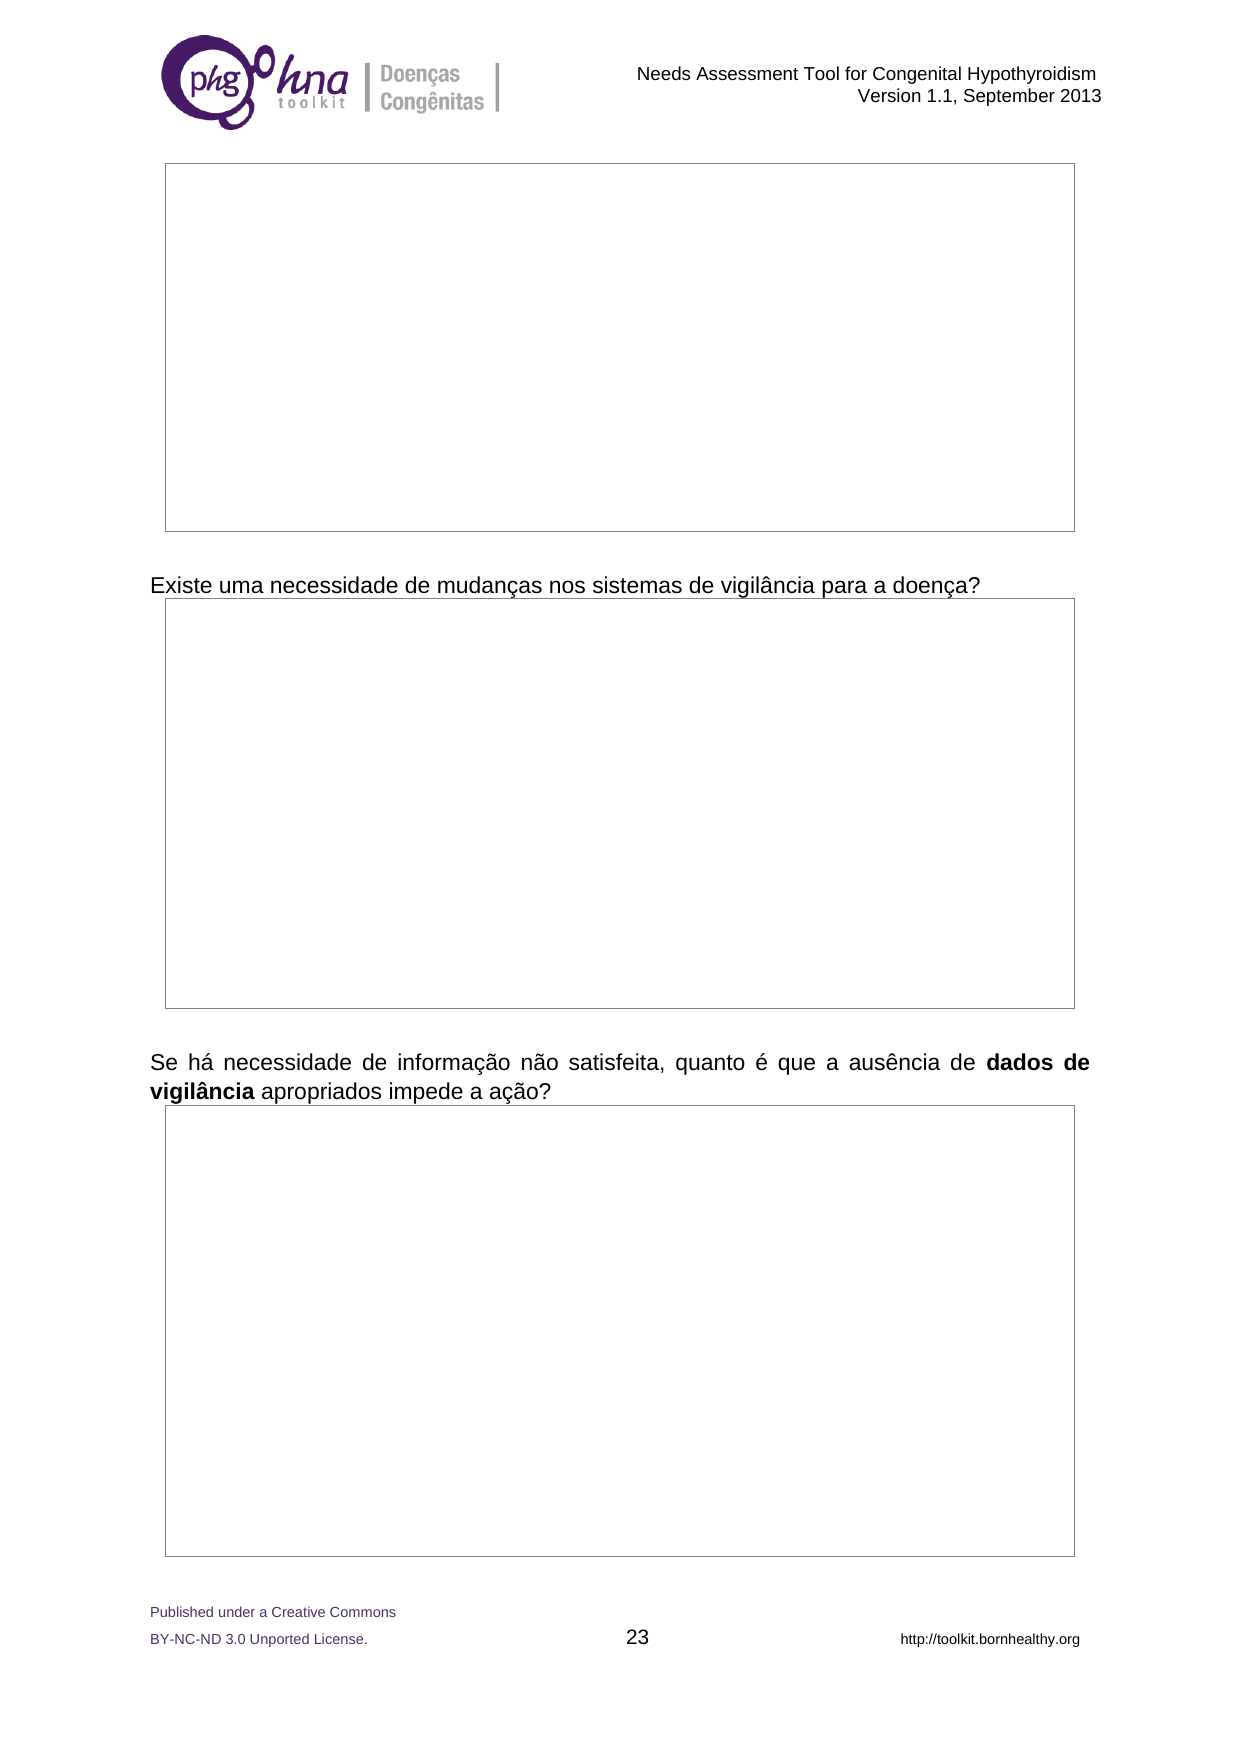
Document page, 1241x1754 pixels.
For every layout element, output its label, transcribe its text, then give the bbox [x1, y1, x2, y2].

subtitle Existe uma necessidade de mudanças nos sistemas de vigilância para a doença? [150, 569, 1090, 598]
subtitle Se há necessidade de informação não satisfeita, quanto é que a ausência de dados de vigilância apropriados impede a ação? [150, 1046, 1090, 1104]
